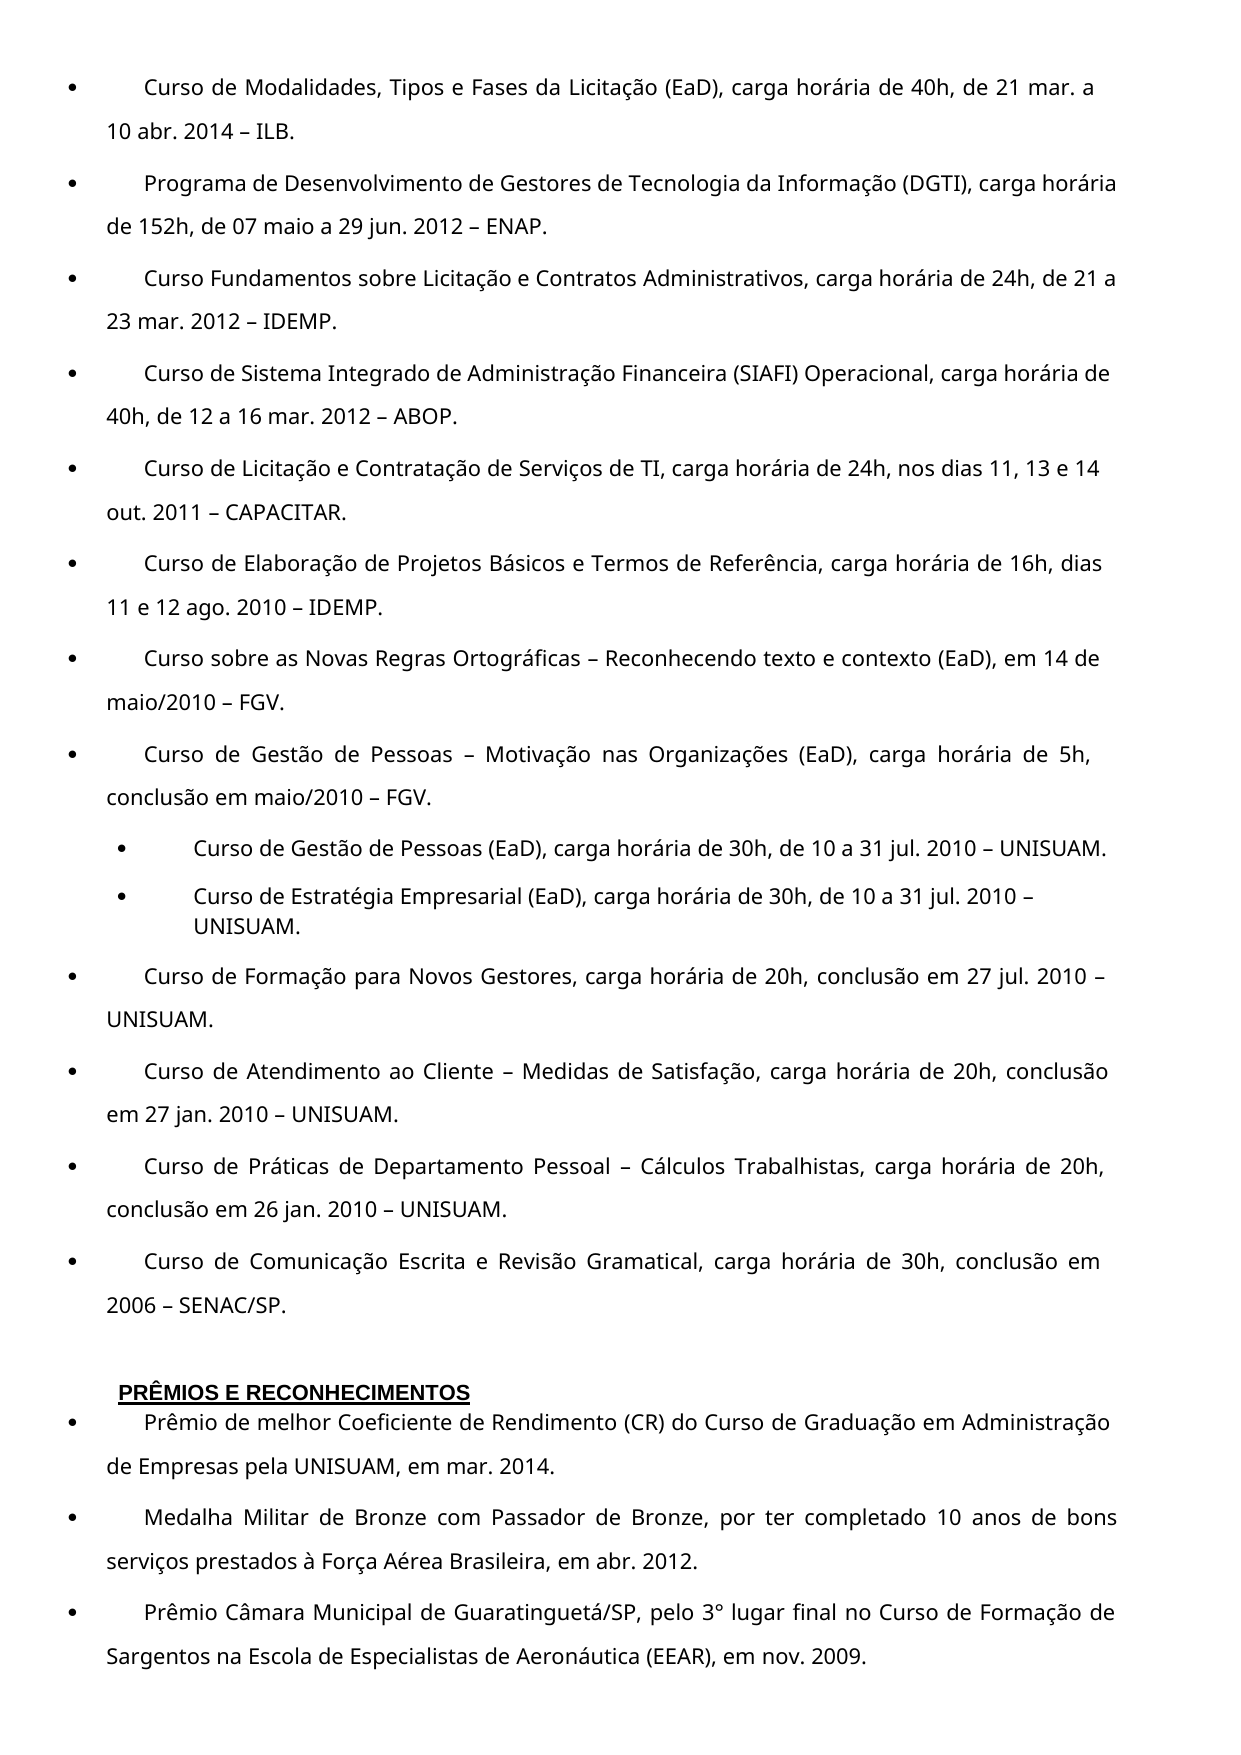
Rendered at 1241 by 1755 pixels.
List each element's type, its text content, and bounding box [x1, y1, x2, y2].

list Curso de Estratégia Empresarial (EaD), carga horária de 30h, de 10 a 31 jul. 2010 – UNISUAM. [118, 881, 1134, 941]
list Curso de Sistema Integrado de Administração Financeira (SIAFI) Operacional, carga horária de 40h, de 12 a 16 mar. 2012 – ABOP. [69, 357, 1123, 431]
subtitle PRÊMIOS E RECONHECIMENTOS [118, 1380, 1134, 1405]
list Medalha Militar de Bronze com Passador de Bronze, por ter completado 10 anos de bons serviços prestados à Força Aérea Brasileira, em abr. 2012. [69, 1501, 1122, 1576]
list Curso de Licitação e Contratação de Serviços de TI, carga horária de 24h, nos dias 11, 13 e 14 out. 2011 – CAPACITAR. [69, 452, 1122, 527]
list Prêmio de melhor Coeficiente de Rendimento (CR) do Curso de Graduação em Administração de Empresas pela UNISUAM, em mar. 2014. [69, 1406, 1122, 1480]
list Curso de Atendimento ao Cliente – Medidas de Satisfação, carga horária de 20h, conclusão em 27 jan. 2010 – UNISUAM. [69, 1055, 1122, 1129]
list Curso sobre as Novas Regras Ortográficas – Reconhecendo texto e contexto (EaD), em 14 de maio/2010 – FGV. [69, 642, 1123, 717]
list Curso de Formação para Novos Gestores, carga horária de 20h, conclusão em 27 jul. 2010 – UNISUAM. [69, 960, 1123, 1034]
list Curso de Modalidades, Tipos e Fases da Licitação (EaD), carga horária de 40h, de 21 mar. a 10 abr. 2014 – ILB. [69, 71, 1122, 146]
list Prêmio Câmara Municipal de Guaratinguetá/SP, pelo 3° lugar final no Curso de Formação de Sargentos na Escola de Especialistas de Aeronáutica (EEAR), em nov. 2009. [69, 1596, 1122, 1671]
list Programa de Desenvolvimento de Gestores de Tecnologia da Informação (DGTI), carga horária de 152h, de 07 maio a 29 jun. 2012 – ENAP. [69, 166, 1122, 241]
list Curso de Práticas de Departamento Pessoal – Cálculos Trabalhistas, carga horária de 20h, conclusão em 26 jan. 2010 – UNISUAM. [69, 1150, 1123, 1224]
list Curso Fundamentos sobre Licitação e Contratos Administrativos, carga horária de 24h, de 21 a 23 mar. 2012 – IDEMP. [69, 262, 1122, 336]
list Curso de Gestão de Pessoas (EaD), carga horária de 30h, de 10 a 31 jul. 2010 – UNISUAM. [118, 833, 1134, 863]
list Curso de Gestão de Pessoas – Motivação nas Organizações (EaD), carga horária de 5h, conclusão em maio/2010 – FGV. [69, 737, 1123, 812]
list Curso de Elaboração de Projetos Básicos e Termos de Referência, carga horária de 16h, dias 11 e 12 ago. 2010 – IDEMP. [69, 547, 1123, 622]
list Curso de Comunicação Escrita e Revisão Gramatical, carga horária de 30h, conclusão em 2006 – SENAC/SP. [69, 1245, 1122, 1320]
